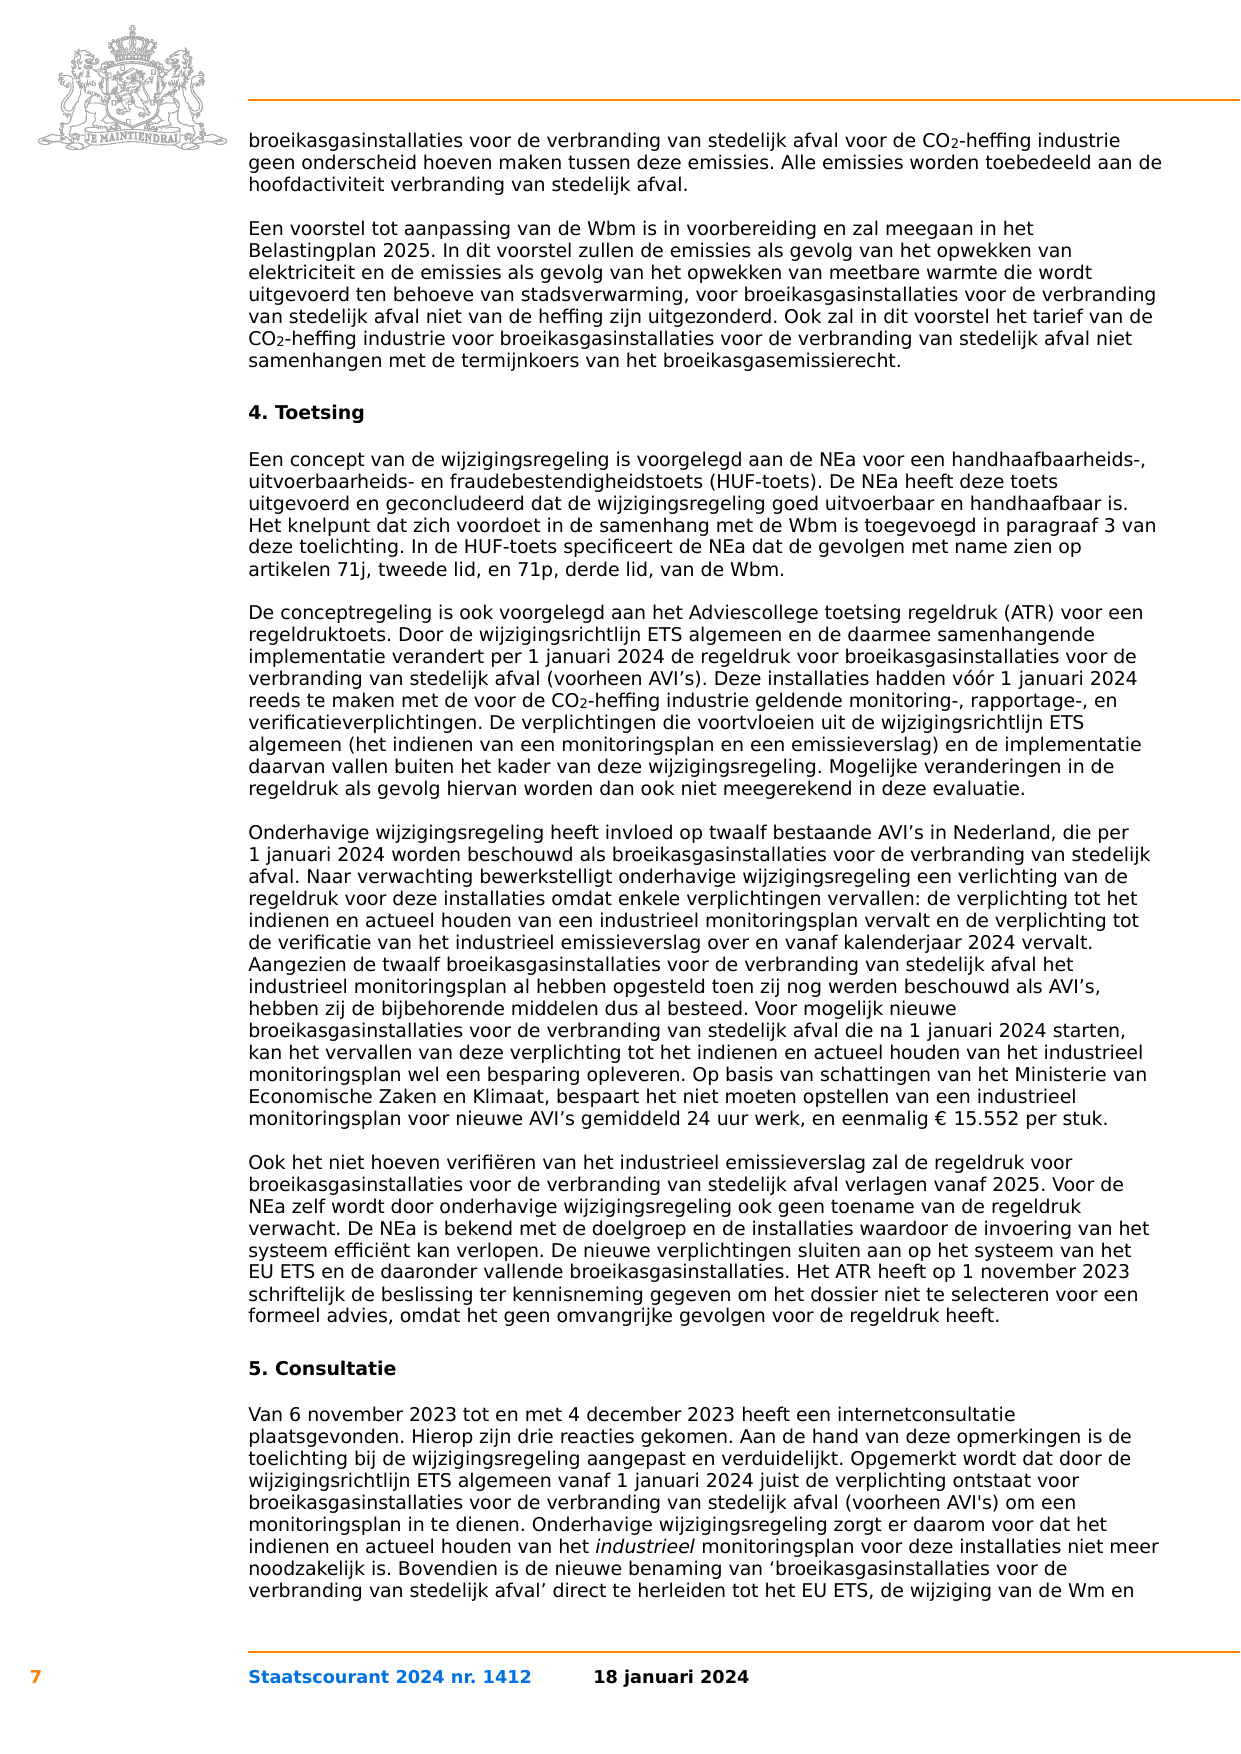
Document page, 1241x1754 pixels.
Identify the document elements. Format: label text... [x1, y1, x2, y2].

text broeikasgasinstallaties voor de verbranding van stedelijk afval voor de CO2-heffing industrie geen onderscheid hoeven maken tussen deze emissies. Alle emissies worden toebedeeld aan de hoofdactiviteit verbranding van stedelijk afval. [248, 130, 1163, 196]
subtitle 4. Toetsing [248, 402, 1163, 423]
text Onderhavige wijzigingsregeling heeft invloed op twaalf bestaande AVI’s in Nederland, die per 1 januari 2024 worden beschouwd als broeikasgasinstallaties voor de verbranding van stedelijk afval. Naar verwachting bewerkstelligt onderhavige wijzigingsregeling een verlichting van de regeldruk voor deze installaties omdat enkele verplichtingen vervallen: de verplichting tot het indienen en actueel houden van een industrieel monitoringsplan vervalt en de verplichting tot de verificatie van het industrieel emissieverslag over en vanaf kalenderjaar 2024 vervalt. Aangezien de twaalf broeikasgasinstallaties voor de verbranding van stedelijk afval het industrieel monitoringsplan al hebben opgesteld toen zij nog werden beschouwd als AVI’s, hebben zij de bijbehorende middelen dus al besteed. Voor mogelijk nieuwe broeikasgasinstallaties voor de verbranding van stedelijk afval die na 1 januari 2024 starten, kan het vervallen van deze verplichting tot het indienen en actueel houden van het industrieel monitoringsplan wel een besparing opleveren. Op basis van schattingen van het Ministerie van Economische Zaken en Klimaat, bespaart het niet moeten opstellen van een industrieel monitoringsplan voor nieuwe AVI’s gemiddeld 24 uur werk, en eenmalig € 15.552 per stuk. [248, 822, 1163, 1130]
text Van 6 november 2023 tot en met 4 december 2023 heeft een internetconsultatie plaatsgevonden. Hierop zijn drie reacties gekomen. Aan de hand van deze opmerkingen is de toelichting bij de wijzigingsregeling aangepast en verduidelijkt. Opgemerkt wordt dat door de wijzigingsrichtlijn ETS algemeen vanaf 1 januari 2024 juist de verplichting ontstaat voor broeikasgasinstallaties voor de verbranding van stedelijk afval (voorheen AVI's) om een monitoringsplan in te dienen. Onderhavige wijzigingsregeling zorgt er daarom voor dat het indienen en actueel houden van het industrieel monitoringsplan voor deze installaties niet meer noodzakelijk is. Bovendien is de nieuwe benaming van ‘broeikasgasinstallaties voor de verbranding van stedelijk afval’ direct te herleiden tot het EU ETS, de wijziging van de Wm en [248, 1404, 1163, 1602]
text Een voorstel tot aanpassing van de Wbm is in voorbereiding en zal meegaan in het Belastingplan 2025. In dit voorstel zullen de emissies als gevolg van het opwekken van elektriciteit en de emissies als gevolg van het opwekken van meetbare warmte die wordt uitgevoerd ten behoeve van stadsverwarming, voor broeikasgasinstallaties voor de verbranding van stedelijk afval niet van de heffing zijn uitgezonderd. Ook zal in dit voorstel het tarief van de CO2-heffing industrie voor broeikasgasinstallaties voor de verbranding van stedelijk afval niet samenhangen met de termijnkoers van het broeikasgasemissierecht. [248, 218, 1163, 372]
text Een concept van de wijzigingsregeling is voorgelegd aan de NEa voor een handhaafbaarheids-, uitvoerbaarheids- en fraudebestendigheidstoets (HUF-toets). De NEa heeft deze toets uitgevoerd en geconcludeerd dat de wijzigingsregeling goed uitvoerbaar en handhaafbaar is. Het knelpunt dat zich voordoet in de samenhang met de Wbm is toegevoegd in paragraaf 3 van deze toelichting. In de HUF-toets specificeert de NEa dat de gevolgen met name zien op artikelen 71j, tweede lid, en 71p, derde lid, van de Wbm. [248, 448, 1163, 580]
picture [38, 25, 227, 150]
text Ook het niet hoeven verifiëren van het industrieel emissieverslag zal de regeldruk voor broeikasgasinstallaties voor de verbranding van stedelijk afval verlagen vanaf 2025. Voor de NEa zelf wordt door onderhavige wijzigingsregeling ook geen toename van de regeldruk verwacht. De NEa is bekend met de doelgroep en de installaties waardoor de invoering van het systeem efficiënt kan verlopen. De nieuwe verplichtingen sluiten aan op het systeem van het EU ETS en de daaronder vallende broeikasgasinstallaties. Het ATR heeft op 1 november 2023 schriftelijk de beslissing ter kennisneming gegeven om het dossier niet te selecteren voor een formeel advies, omdat het geen omvangrijke gevolgen voor de regeldruk heeft. [248, 1152, 1163, 1327]
subtitle 5. Consultatie [248, 1357, 1163, 1379]
text De conceptregeling is ook voorgelegd aan het Adviescollege toetsing regeldruk (ATR) voor een regeldruktoets. Door de wijzigingsrichtlijn ETS algemeen en de daarmee samenhangende implementatie verandert per 1 januari 2024 de regeldruk voor broeikasgasinstallaties voor de verbranding van stedelijk afval (voorheen AVI’s). Deze installaties hadden vóór 1 januari 2024 reeds te maken met de voor de CO2-heffing industrie geldende monitoring-, rapportage-, en verificatieverplichtingen. De verplichtingen die voortvloeien uit de wijzigingsrichtlijn ETS algemeen (het indienen van een monitoringsplan en een emissieverslag) en de implementatie daarvan vallen buiten het kader van deze wijzigingsregeling. Mogelijke veranderingen in de regeldruk als gevolg hiervan worden dan ook niet meegerekend in deze evaluatie. [248, 602, 1163, 800]
